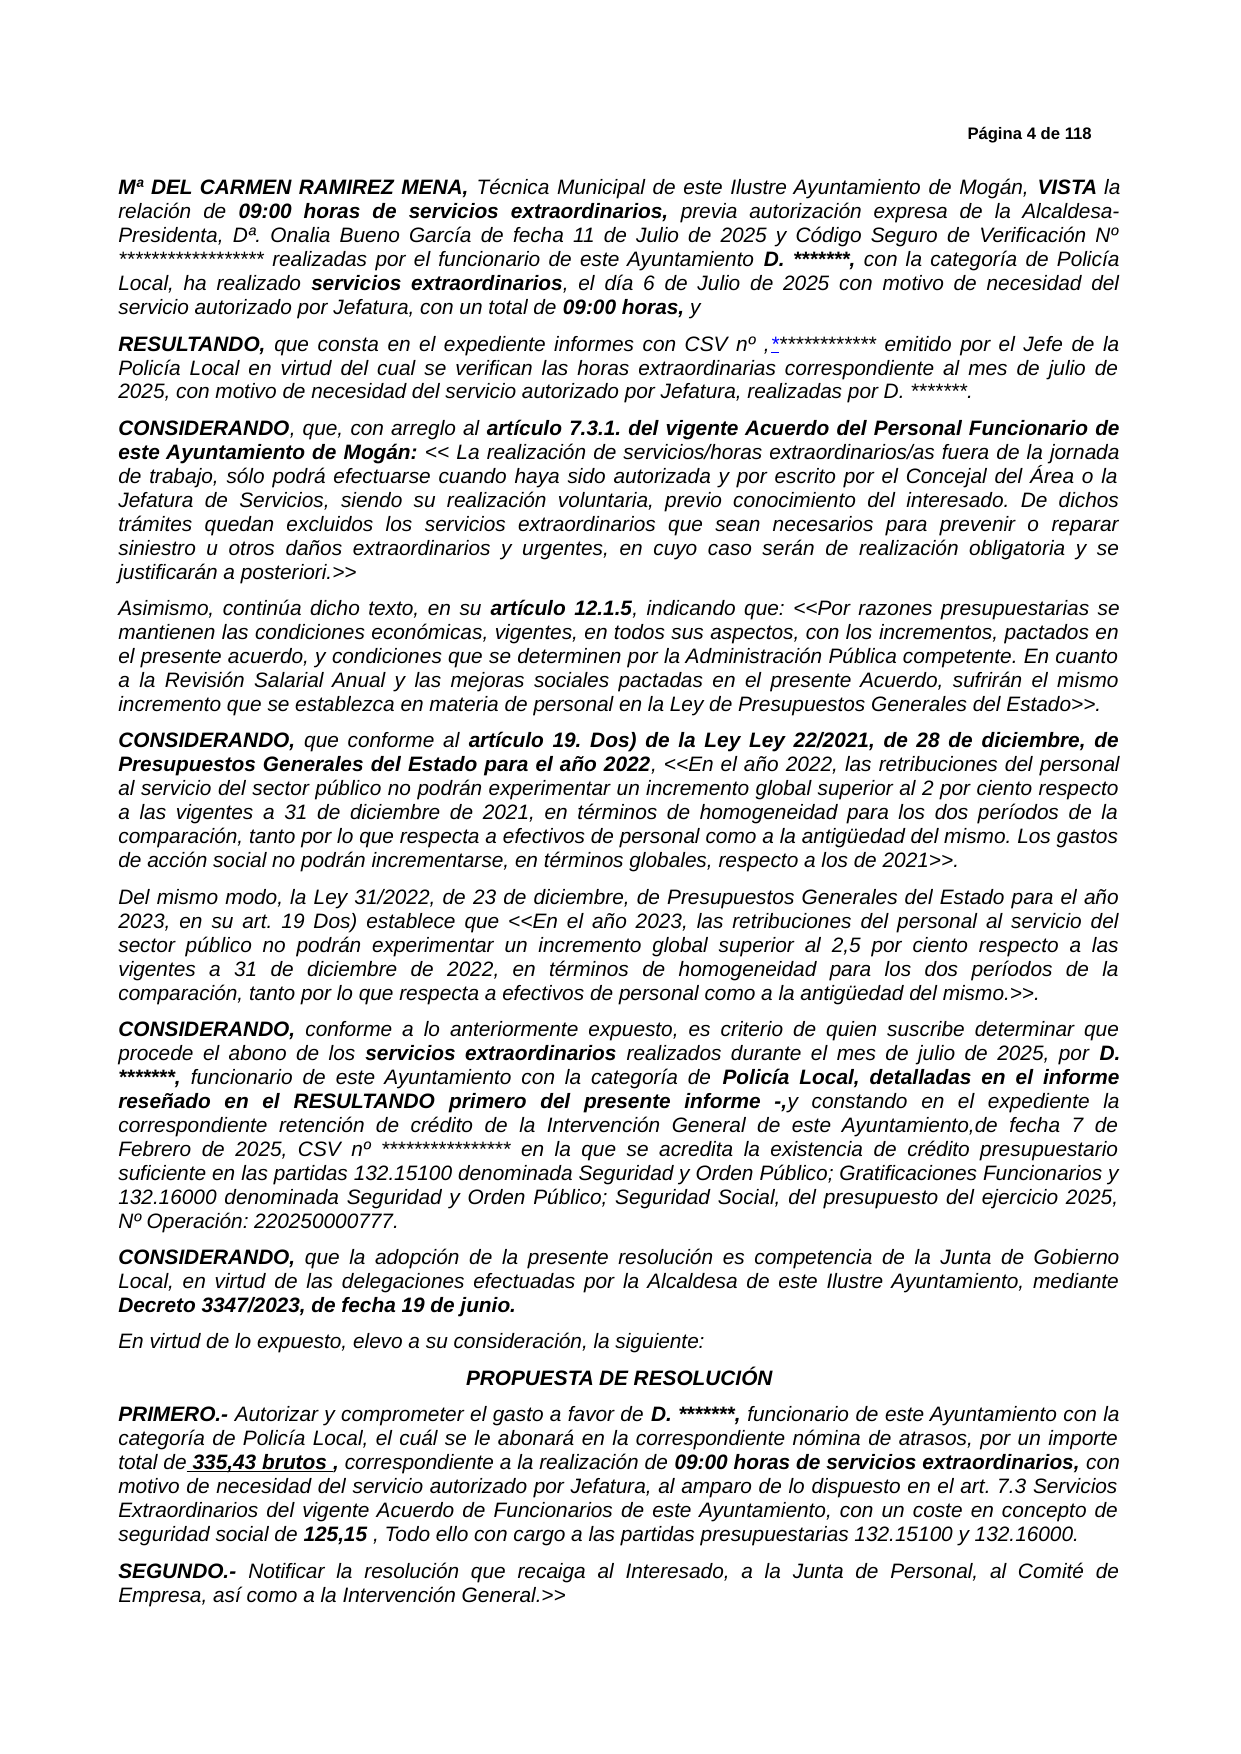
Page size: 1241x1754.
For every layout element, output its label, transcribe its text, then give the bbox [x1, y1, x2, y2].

text Asimismo, continúa dicho texto, en su artículo 12.1.5, indicando que: <<Por razones presupuestarias se mantienen las condiciones económicas, vigentes, en todos sus aspectos, con los incrementos, pactados en el presente acuerdo, y condiciones que se determinen por la Administración Pública competente. En cuanto a la Revisión Salarial Anual y las mejoras sociales pactadas en el presente Acuerdo, sufrirán el mismo incremento que se establezca en materia de personal en la Ley de Presupuestos Generales del Estado>>. [118, 596, 1122, 716]
text CONSIDERANDO, que conforme al artículo 19. Dos) de la Ley Ley 22/2021, de 28 de diciembre, de Presupuestos Generales del Estado para el año 2022, <<En el año 2022, las retribuciones del personal al servicio del sector público no podrán experimentar un incremento global superior al 2 por ciento respecto a las vigentes a 31 de diciembre de 2021, en términos de homogeneidad para los dos períodos de la comparación, tanto por lo que respecta a efectivos de personal como a la antigüedad del mismo. Los gastos de acción social no podrán incrementarse, en términos globales, respecto a los de 2021>>. [118, 728, 1122, 872]
text PRIMERO.- Autorizar y comprometer el gasto a favor de D. *******, funcionario de este Ayuntamiento con la categoría de Policía Local, el cuál se le abonará en la correspondiente nómina de atrasos, por un importe total de 335,43 brutos , correspondiente a la realización de 09:00 horas de servicios extraordinarios, con motivo de necesidad del servicio autorizado por Jefatura, al amparo de lo dispuesto en el art. 7.3 Servicios Extraordinarios del vigente Acuerdo de Funcionarios de este Ayuntamiento, con un coste en concepto de seguridad social de 125,15 , Todo ello con cargo a las partidas presupuestarias 132.15100 y 132.16000. [118, 1402, 1122, 1546]
text En virtud de lo expuesto, elevo a su consideración, la siguiente: [118, 1329, 1122, 1353]
text PROPUESTA DE RESOLUCIÓN [118, 1366, 1122, 1390]
text CONSIDERANDO, conforme a lo anteriormente expuesto, es criterio de quien suscribe determinar que procede el abono de los servicios extraordinarios realizados durante el mes de julio de 2025, por D. *******, funcionario de este Ayuntamiento con la categoría de Policía Local, detalladas en el informe reseñado en el RESULTANDO primero del presente informe -,y constando en el expediente la correspondiente retención de crédito de la Intervención General de este Ayuntamiento,de fecha 7 de Febrero de 2025, CSV nº **************** en la que se acredita la existencia de crédito presupuestario suficiente en las partidas 132.15100 denominada Seguridad y Orden Público; Gratificaciones Funcionarios y 132.16000 denominada Seguridad y Orden Público; Seguridad Social, del presupuesto del ejercicio 2025, Nº Operación: 220250000777. [118, 1017, 1122, 1232]
text RESULTANDO, que consta en el expediente informes con CSV nº ,************* emitido por el Jefe de la Policía Local en virtud del cual se verifican las horas extraordinarias correspondiente al mes de julio de 2025, con motivo de necesidad del servicio autorizado por Jefatura, realizadas por D. *******. [118, 331, 1122, 403]
text Mª DEL CARMEN RAMIREZ MENA, Técnica Municipal de este Ilustre Ayuntamiento de Mogán, VISTA la relación de 09:00 horas de servicios extraordinarios, previa autorización expresa de la Alcaldesa-Presidenta, Dª. Onalia Bueno García de fecha 11 de Julio de 2025 y Código Seguro de Verificación Nº ****************** realizadas por el funcionario de este Ayuntamiento D. *******, con la categoría de Policía Local, ha realizado servicios extraordinarios, el día 6 de Julio de 2025 con motivo de necesidad del servicio autorizado por Jefatura, con un total de 09:00 horas, y [118, 175, 1122, 319]
text CONSIDERANDO, que, con arreglo al artículo 7.3.1. del vigente Acuerdo del Personal Funcionario de este Ayuntamiento de Mogán: << La realización de servicios/horas extraordinarios/as fuera de la jornada de trabajo, sólo podrá efectuarse cuando haya sido autorizada y por escrito por el Concejal del Área o la Jefatura de Servicios, siendo su realización voluntaria, previo conocimiento del interesado. De dichos trámites quedan excluidos los servicios extraordinarios que sean necesarios para prevenir o reparar siniestro u otros daños extraordinarios y urgentes, en cuyo caso serán de realización obligatoria y se justificarán a posteriori.>> [118, 416, 1122, 583]
text Del mismo modo, la Ley 31/2022, de 23 de diciembre, de Presupuestos Generales del Estado para el año 2023, en su art. 19 Dos) establece que <<En el año 2023, las retribuciones del personal al servicio del sector público no podrán experimentar un incremento global superior al 2,5 por ciento respecto a las vigentes a 31 de diciembre de 2022, en términos de homogeneidad para los dos períodos de la comparación, tanto por lo que respecta a efectivos de personal como a la antigüedad del mismo.>>. [118, 884, 1122, 1004]
text CONSIDERANDO, que la adopción de la presente resolución es competencia de la Junta de Gobierno Local, en virtud de las delegaciones efectuadas por la Alcaldesa de este Ilustre Ayuntamiento, mediante Decreto 3347/2023, de fecha 19 de junio. [118, 1245, 1122, 1317]
text SEGUNDO.- Notificar la resolución que recaiga al Interesado, a la Junta de Personal, al Comité de Empresa, así como a la Intervención General.>> [118, 1558, 1122, 1606]
